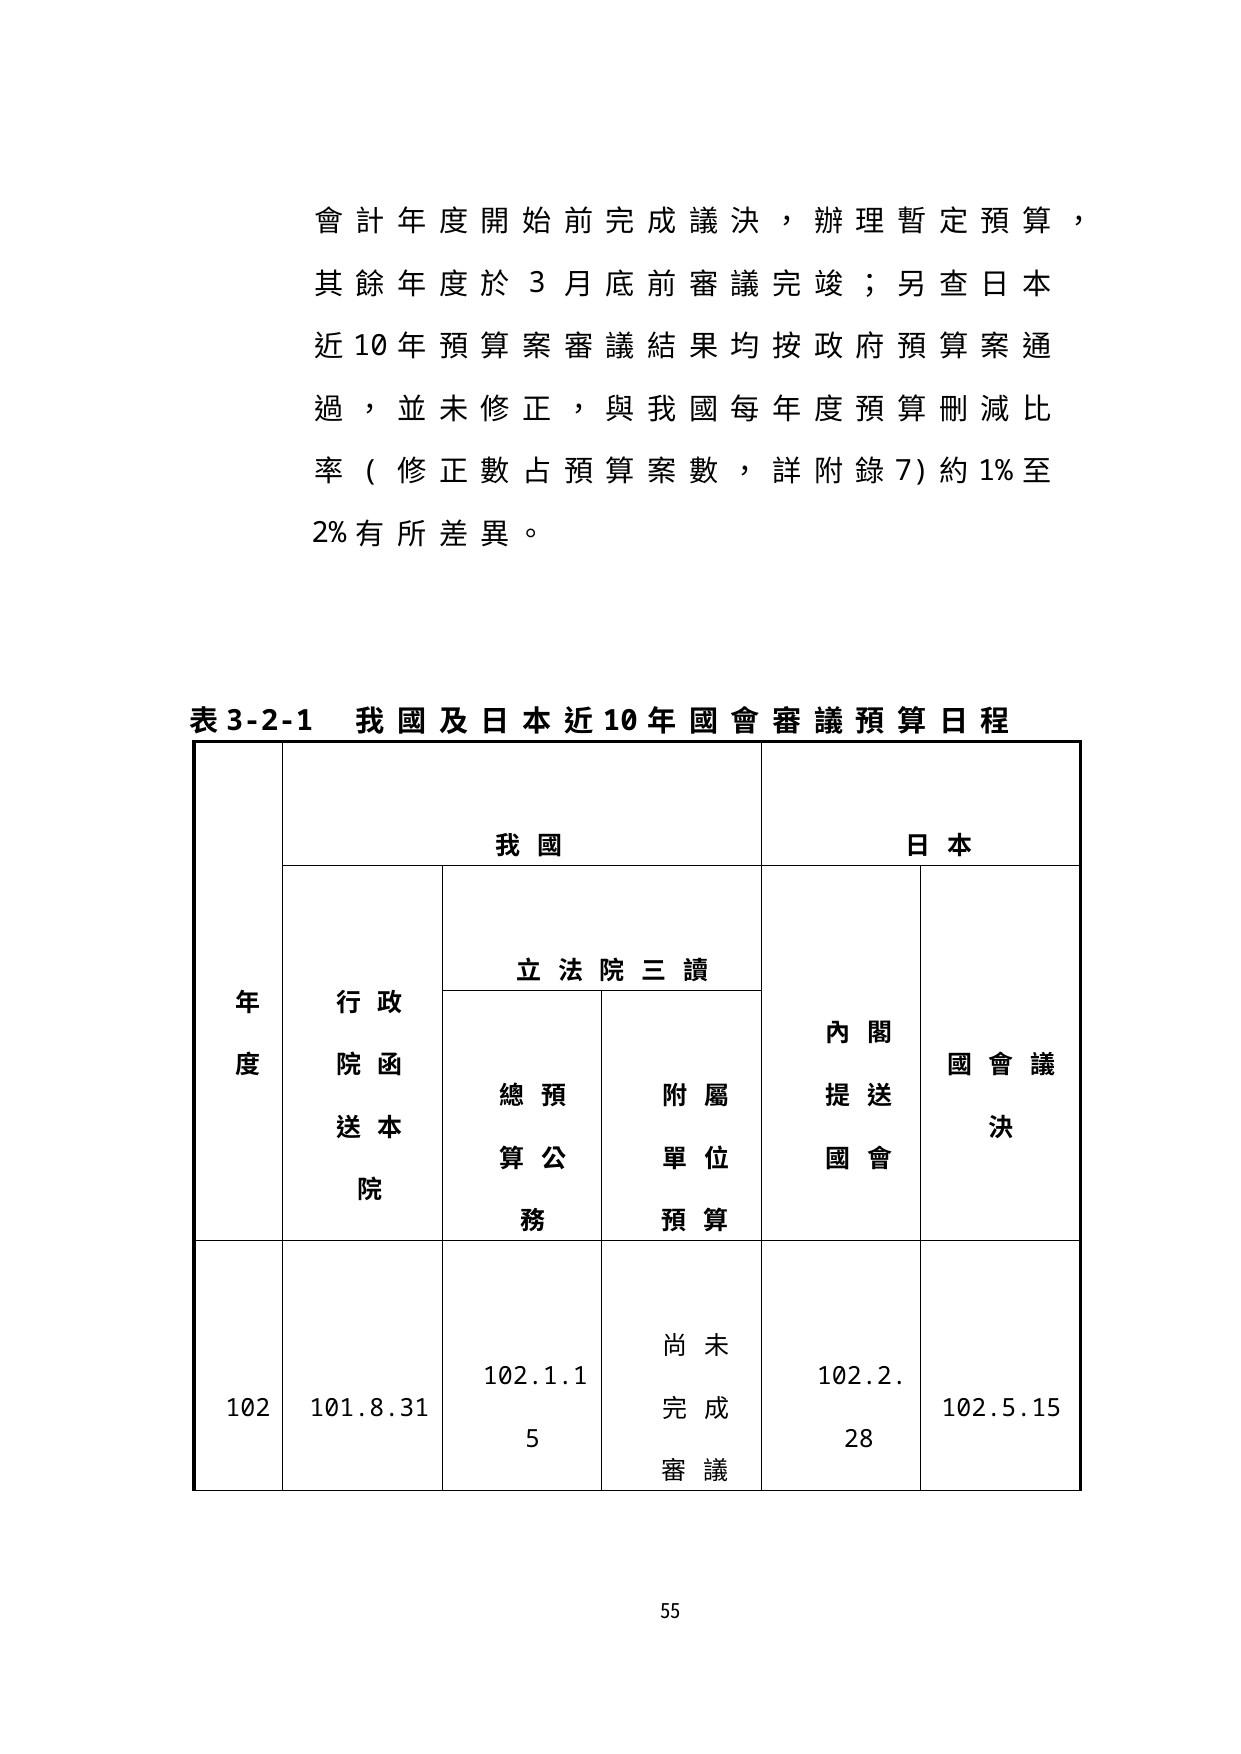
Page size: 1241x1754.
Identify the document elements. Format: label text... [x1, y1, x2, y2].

table_cell 102.1.15 [443, 1241, 601, 1490]
text 表3-2-1 我國及日本近10年國會審議預算日程 [183, 677, 1058, 740]
table_cell 102 [196, 1241, 282, 1490]
table_cell 尚未完成審議 [602, 1241, 761, 1490]
table_cell 總預算公務 [443, 991, 601, 1240]
table_header 我國 [283, 743, 761, 865]
table_cell 102.5.15 [921, 1241, 1079, 1490]
table_cell 附屬單位預算 [602, 991, 761, 1240]
table_cell 內閣提送 國會 [762, 866, 920, 1240]
table_header 日本 [762, 743, 1079, 865]
table_cell 行政院函送本院 [283, 866, 442, 1240]
table_cell 101.8.31 [283, 1241, 442, 1490]
table_header 年度 [196, 743, 282, 1240]
table_cell 國會議決 [921, 866, 1079, 1240]
text 綜整我國及日本國會近10年度國會審議預算情形(詳表3-2-1)，均於會計年度開始1個月內完成，附屬單位預算多半於會計年度下半年後通過，至日本政府預算案雖分為3案(分別為一般會計、特別會計及政府關係機關預算案)，但國會為同時間審議通過，近年除102年及104年未於會計年度開始前完成議決，辦理暫定預算，其餘年度於3月底前審議完竣；另查日本近10年預算案審議結果均按政府預算案通過，並未修正，與我國每年度預算刪減比率(修正數占預算案數，詳附錄7)約1%至2%有所差異。 [271, 177, 1058, 552]
table_cell 立法院三讀 [443, 866, 761, 990]
table_cell 102.2.28 [762, 1241, 920, 1490]
